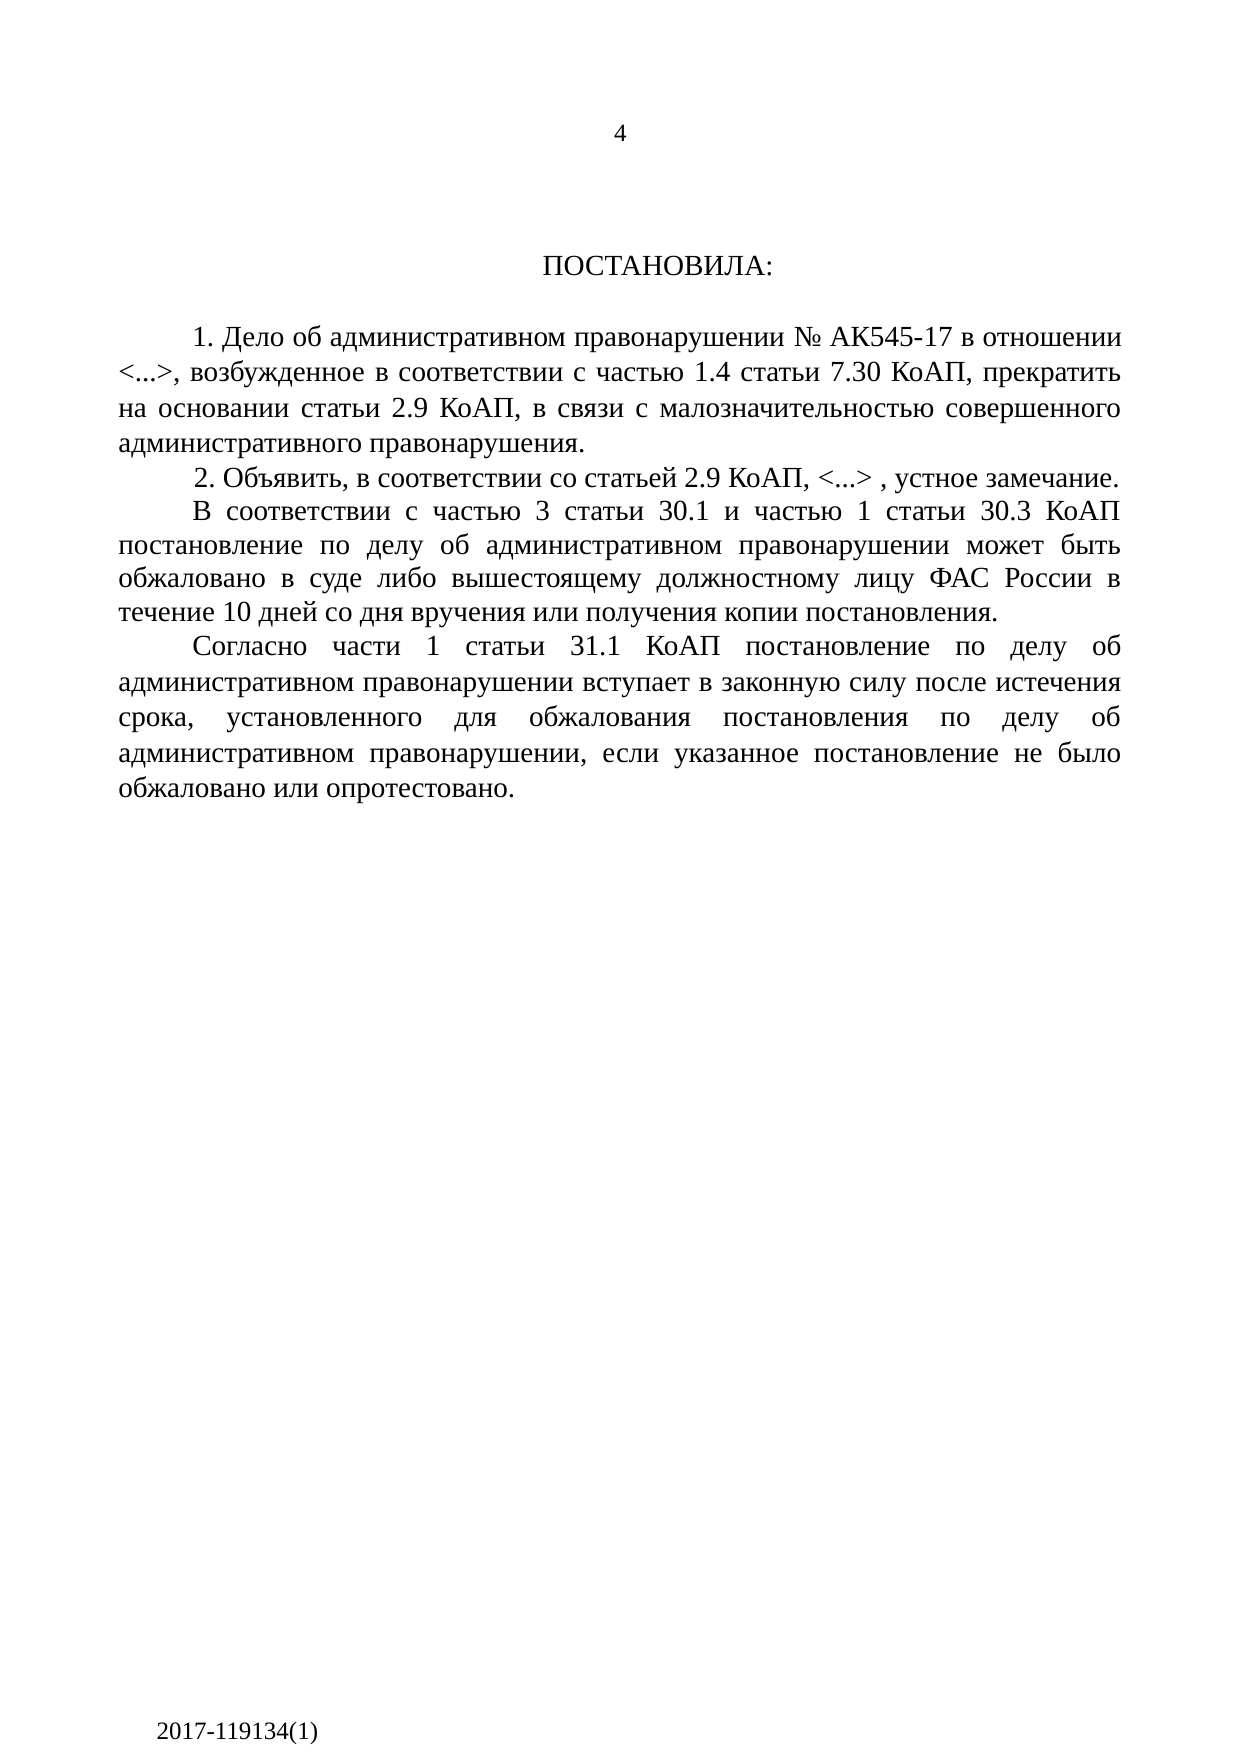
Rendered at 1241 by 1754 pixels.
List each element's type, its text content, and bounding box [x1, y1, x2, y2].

text 2. Объявить, в соответствии со статьей 2.9 КоАП, <...> , устное замечание. [120, 460, 1122, 493]
text 1. Дело об административном правонарушении № АК545-17 в отношении <...>, возбужденное в соответствии с частью 1.4 статьи 7.30 КоАП, прекратить на основании статьи 2.9 КоАП, в связи с малозначительностью совершенного административного правонарушения. [118, 318, 1122, 460]
text Согласно части 1 статьи 31.1 КоАП постановление по делу об административном правонарушении вступает в законную силу после истечения срока, установленного для обжалования постановления по делу об административном правонарушении, если указанное постановление не было обжаловано или опротестовано. [118, 627, 1122, 804]
text В соответствии с частью 3 статьи 30.1 и частью 1 статьи 30.3 КоАП постановление по делу об административном правонарушении может быть обжаловано в суде либо вышестоящему должностному лицу ФАС России в течение 10 дней со дня вручения или получения копии постановления. [118, 493, 1122, 627]
text ПОСТАНОВИЛА: [118, 247, 1122, 283]
